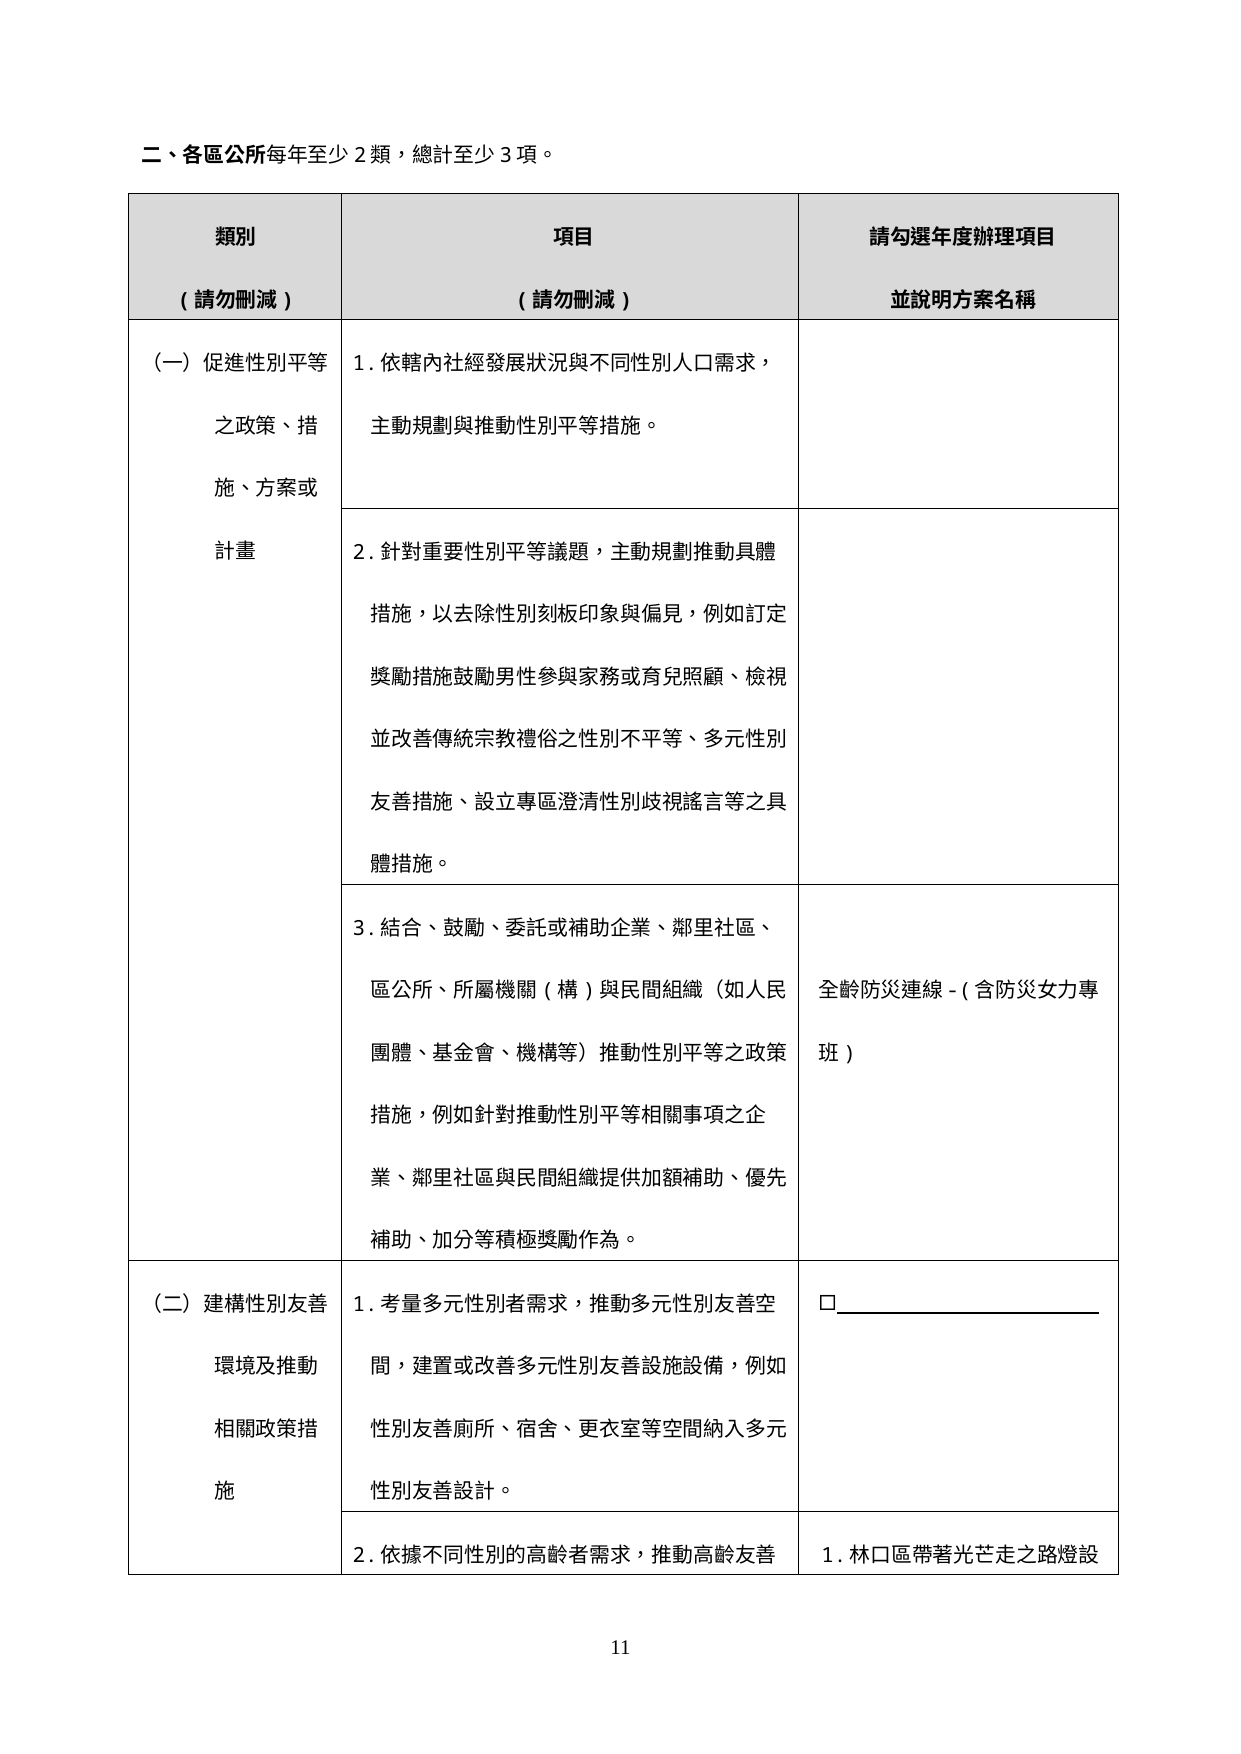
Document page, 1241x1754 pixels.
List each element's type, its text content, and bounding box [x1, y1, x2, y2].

table_cell 1.依轄內社經發展狀況與不同性別人口需求，主動規劃與推動性別平等措施。 [342, 320, 798, 508]
table_cell 1.林口區帶著光芒走之路燈設 [799, 1512, 1118, 1574]
table_cell 全齡防災連線-(含防災女力專班) [799, 885, 1118, 1260]
table_cell 2.針對重要性別平等議題，主動規劃推動具體措施，以去除性別刻板印象與偏見，例如訂定獎勵措施鼓勵男性參與家務或育兒照顧、檢視並改善傳統宗教禮俗之性別不平等、多元性別友善措施、設立專區澄清性別歧視謠言等之具體措施。 [342, 509, 798, 884]
table_cell 1.考量多元性別者需求，推動多元性別友善空間，建置或改善多元性別友善設施設備，例如性別友善廁所、宿舍、更衣室等空間納入多元性別友善設計。 [342, 1261, 798, 1511]
table_header 項目 (請勿刪減) [342, 194, 798, 319]
table_cell  [799, 1261, 1118, 1511]
table_header [810, 383, 1109, 445]
text 二、各區公所每年至少2類，總計至少3項。 [135, 112, 1120, 174]
table_header 類別 (請勿刪減) [129, 194, 341, 319]
table_cell [799, 509, 1118, 884]
table_cell 2.依據不同性別的高齡者需求，推動高齡友善 [342, 1512, 798, 1574]
table_cell （一）促進性別平等之政策、措施、方案或計畫 [129, 320, 341, 1260]
table_cell [799, 320, 1118, 508]
table_header 請勾選年度辦理項目 並說明方案名稱 [799, 194, 1118, 319]
table_cell 3.結合、鼓勵、委託或補助企業、鄰里社區、區公所、所屬機關(構)與民間組織（如人民團體、基金會、機構等）推動性別平等之政策措施，例如針對推動性別平等相關事項之企業、鄰里社區與民間組織提供加額補助、優先補助、加分等積極獎勵作為。 [342, 885, 798, 1260]
table_cell （二）建構性別友善環境及推動相關政策措施 [129, 1261, 341, 1574]
